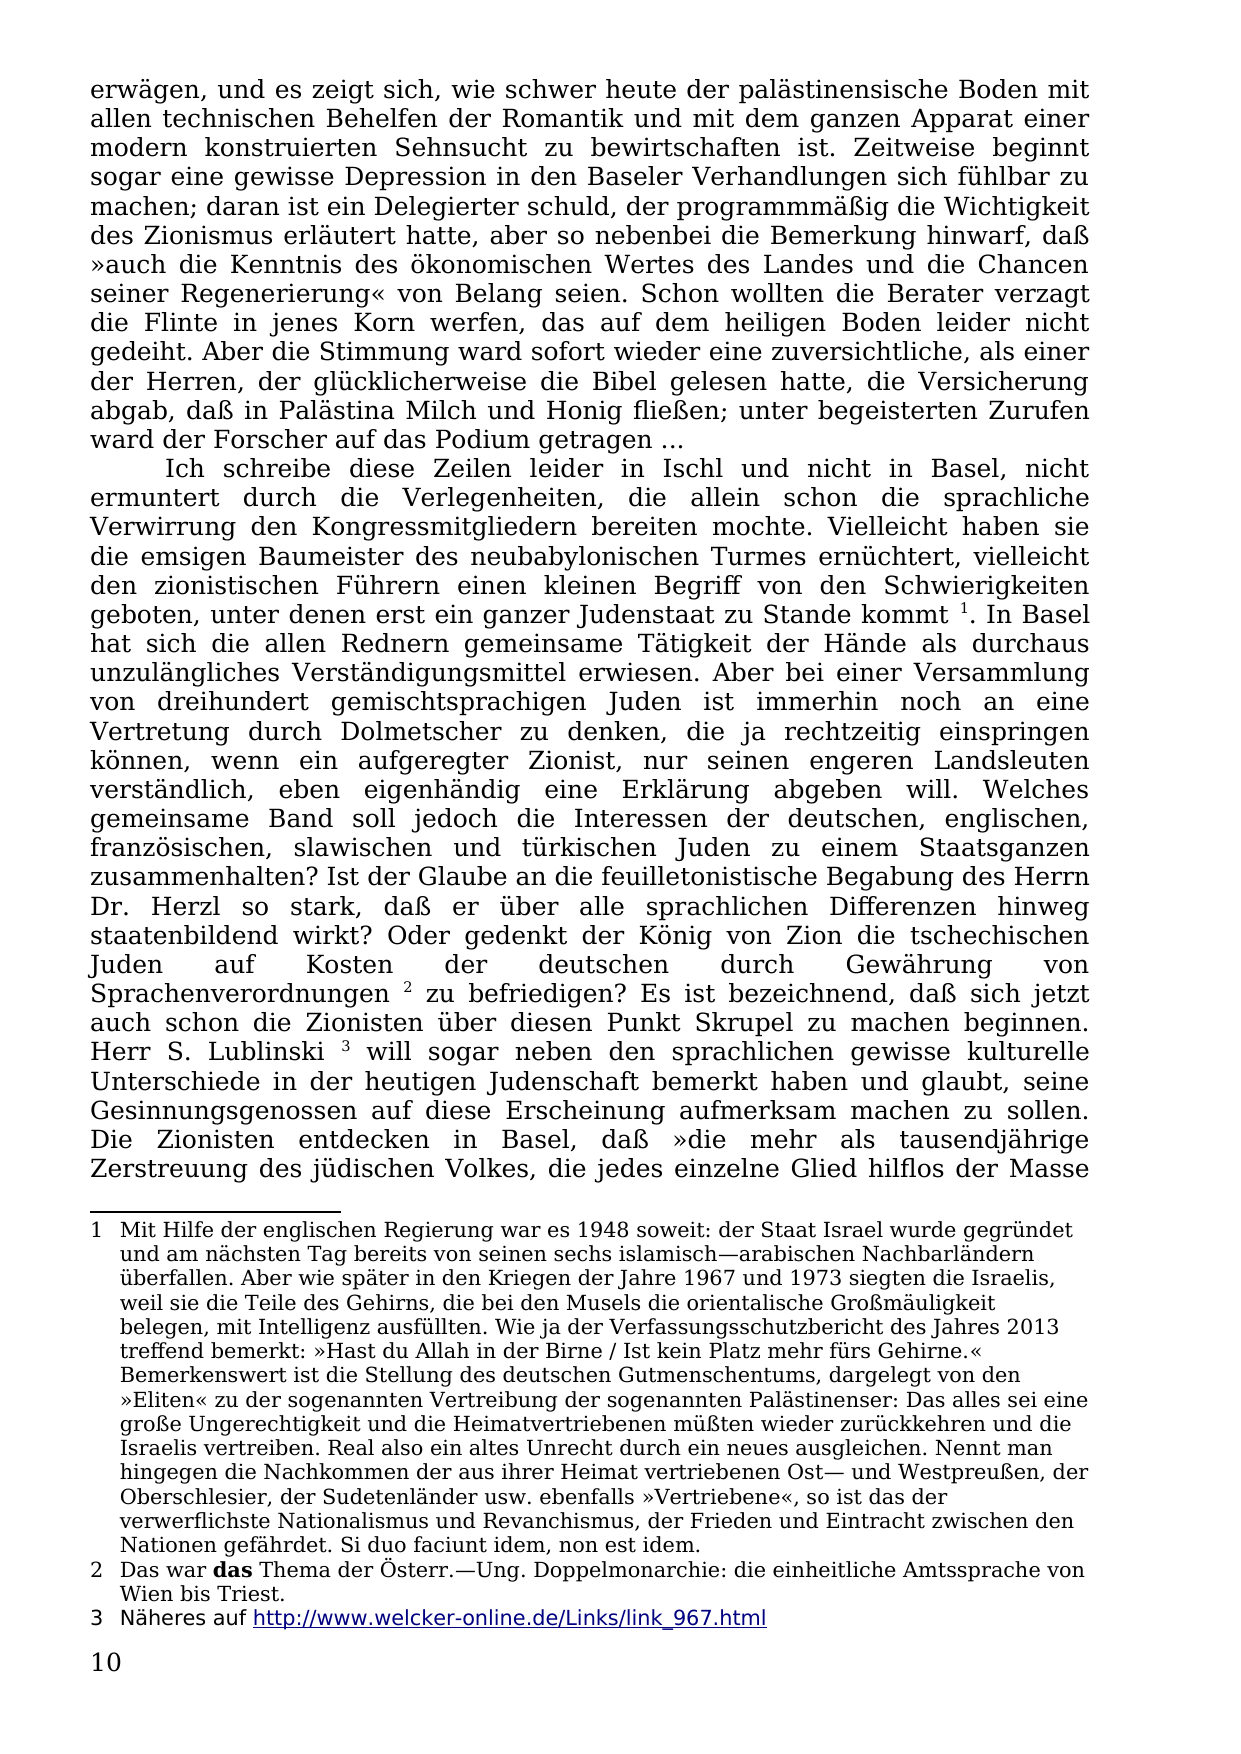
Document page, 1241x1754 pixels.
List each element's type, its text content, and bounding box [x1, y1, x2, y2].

text Das war das Thema der Österr.—Ung. Doppelmonarchie: die einheitliche Amtssprache von Wien bis Triest. [90, 1557, 1091, 1606]
text Mit Hilfe der englischen Regierung war es 1948 soweit: der Staat Israel wurde gegründet und am nächsten Tag bereits von seinen sechs islamisch—arabischen Nachbarländern überfallen. Aber wie später in den Kriegen der Jahre 1967 und 1973 siegten die Israelis, weil sie die Teile des Gehirns, die bei den Musels die orientalische Großmäuligkeit belegen, mit Intelligenz ausfüllten. Wie ja der Verfassungsschutzbericht des Jahres 2013 treffend bemerkt: »Hast du Allah in der Birne / Ist kein Platz mehr fürs Gehirne.« Bemerkenswert ist die Stellung des deutschen Gutmenschentums, dargelegt von den »Eliten« zu der sogenannten Vertreibung der sogenannten Palästinenser: Das alles sei eine große Ungerechtigkeit und die Heimatvertriebenen müßten wieder zurückkehren und die Israelis vertreiben. Real also ein altes Unrecht durch ein neues ausgleichen. Nennt man hingegen die Nachkommen der aus ihrer Heimat vertriebenen Ost— und Westpreußen, der Oberschlesier, der Sudetenländer usw. ebenfalls »Vertriebene«, so ist das der verwerflichste Nationalismus und Revanchismus, der Frieden und Eintracht zwischen den Nationen gefährdet. Si duo faciunt idem, non est idem. [90, 1218, 1091, 1557]
text Ich schreibe diese Zeilen leider in Ischl und nicht in Basel, nicht ermuntert durch die Verlegenheiten, die allein schon die sprachliche Verwirrung den Kongressmitgliedern bereiten mochte. Vielleicht haben sie die emsigen Baumeister des neubabylonischen Turmes ernüchtert, vielleicht den zionistischen Führern einen kleinen Begriff von den Schwierigkeiten geboten, unter denen erst ein ganzer Judenstaat zu Stande kommt . In Basel hat sich die allen Rednern gemeinsame Tätigkeit der Hände als durchaus unzulängliches Verständigungsmittel erwiesen. Aber bei einer Versammlung von dreihundert gemischtsprachigen Juden ist immerhin noch an eine Vertretung durch Dolmetscher zu denken, die ja rechtzeitig einspringen können, wenn ein aufgeregter Zionist, nur seinen engeren Landsleuten verständlich, eben eigenhändig eine Erklärung abgeben will. Welches gemeinsame Band soll jedoch die Interessen der deutschen, englischen, französischen, slawischen und türkischen Juden zu einem Staatsganzen zusammenhalten? Ist der Glaube an die feuilletonistische Begabung des Herrn Dr. Herzl so stark, daß er über alle sprachlichen Differenzen hinweg staatenbildend wirkt? Oder gedenkt der König von Zion die tschechischen Juden auf Kosten der deutschen durch Gewährung von Sprachenverordnungen zu befriedigen? Es ist bezeichnend, daß sich jetzt auch schon die Zionisten über diesen Punkt Skrupel zu machen beginnen. Herr S. Lublinski will sogar neben den sprachlichen gewisse kulturelle Unterschiede in der heutigen Judenschaft bemerkt haben und glaubt, seine Gesinnungsgenossen auf diese Erscheinung aufmerksam machen zu sollen. Die Zionisten entdecken in Basel, daß »die mehr als tausendjährige Zerstreuung des jüdischen Volkes, die jedes einzelne Glied hilflos der Masse [90, 454, 1091, 1183]
text Näheres auf http://www.welcker-online.de/Links/link_967.html [90, 1606, 1091, 1631]
text erwägen, und es zeigt sich, wie schwer heute der palästinensische Boden mit allen technischen Behelfen der Romantik und mit dem ganzen Apparat einer modern konstruierten Sehnsucht zu bewirtschaften ist. Zeitweise beginnt sogar eine gewisse Depression in den Baseler Verhandlungen sich fühlbar zu machen; daran ist ein Delegierter schuld, der programmmäßig die Wichtigkeit des Zionismus erläutert hatte, aber so nebenbei die Bemerkung hinwarf, daß »auch die Kenntnis des ökonomischen Wertes des Landes und die Chancen seiner Regene­rierung« von Belang seien. Schon wollten die Berater verzagt die Flinte in jenes Korn werfen, das auf dem heiligen Boden leider nicht gedeiht. Aber die Stimmung ward sofort wieder eine zuversichtliche, als einer der Herren, der glücklicherweise die Bibel gelesen hatte, die Versicherung abgab, daß in Palästina Milch und Honig fließen; unter begeisterten Zurufen ward der Forscher auf das Podium getragen ... [90, 75, 1091, 454]
